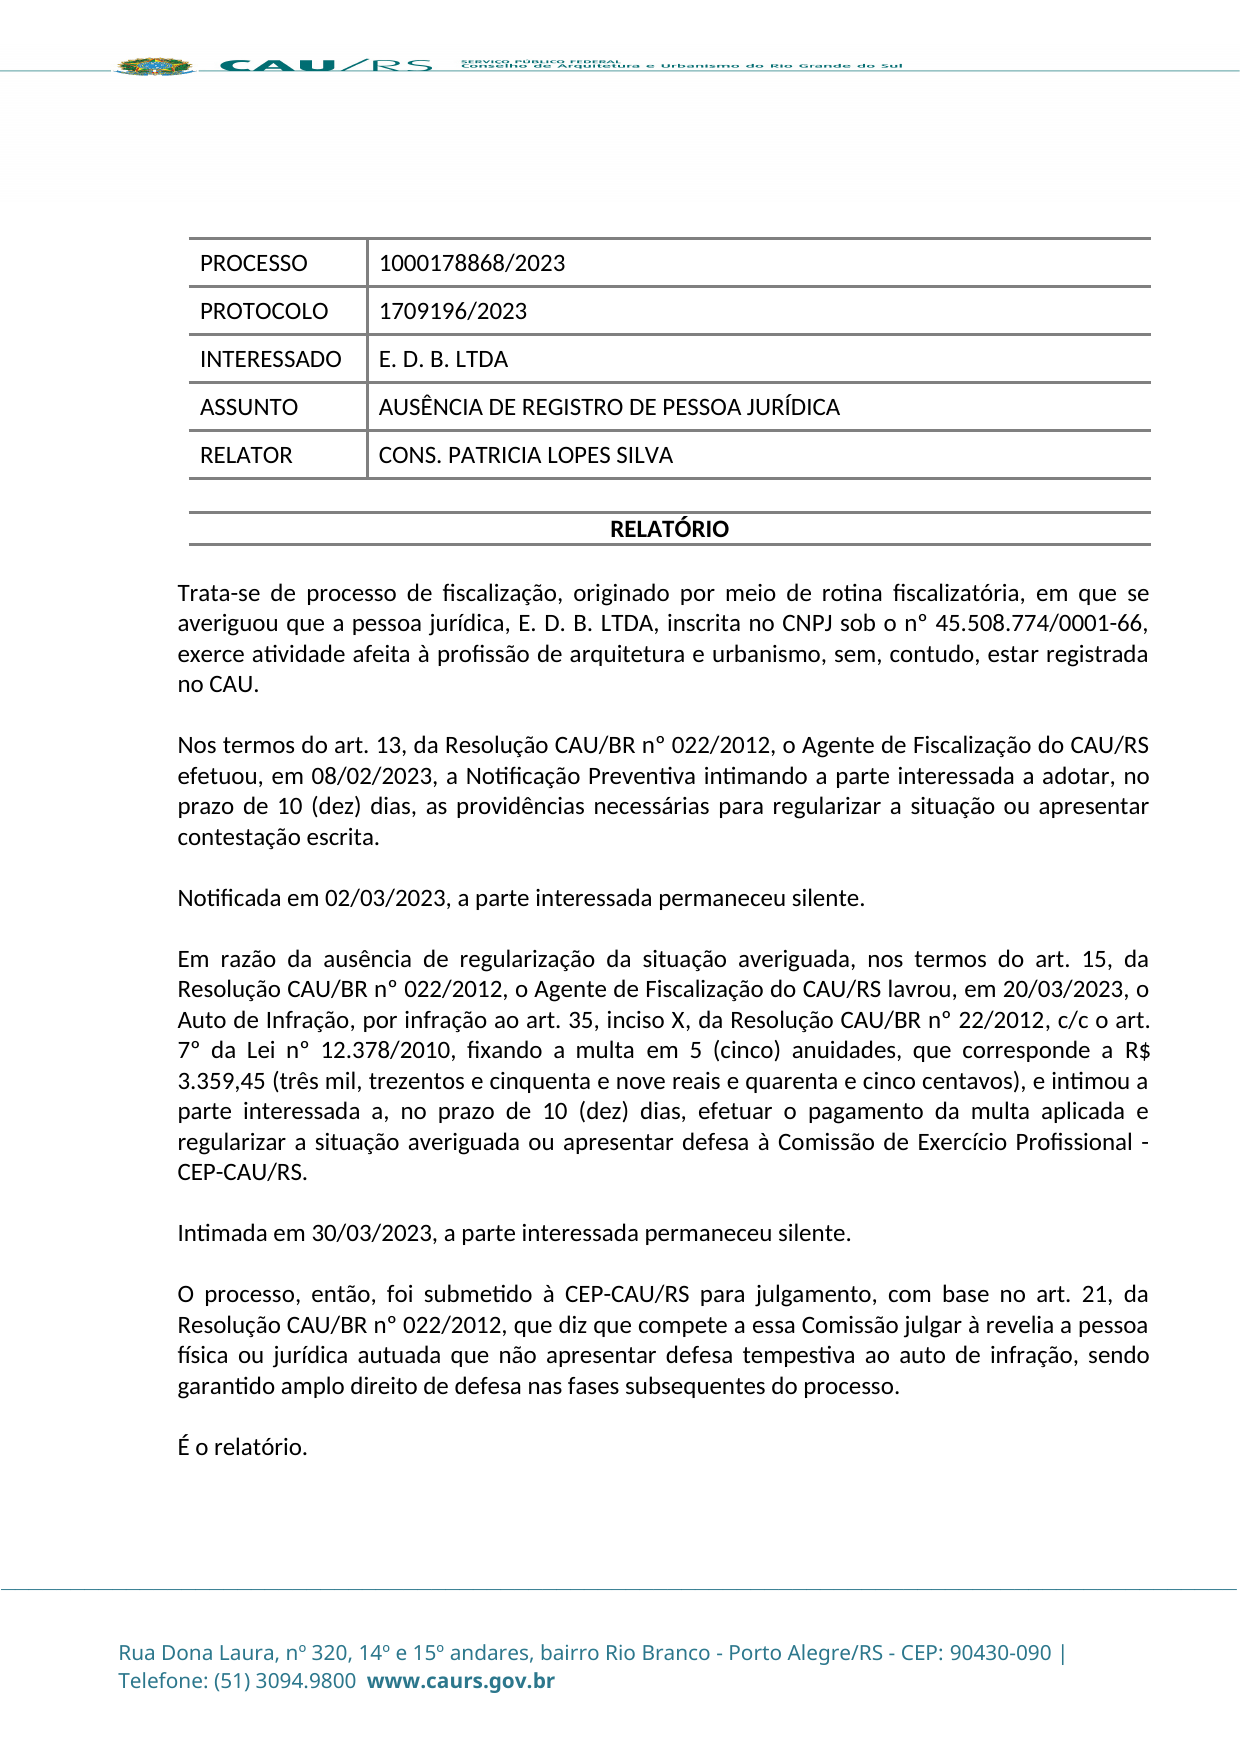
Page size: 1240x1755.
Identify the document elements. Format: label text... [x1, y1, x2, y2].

text Intimada em 30/03/2023, a parte interessada permaneceu silente. [177, 1218, 1151, 1248]
table_cell 1709196/2023 [369, 288, 1151, 333]
table_cell AUSÊNCIA DE REGISTRO DE PESSOA JURÍDICA [369, 384, 1151, 429]
text Em razão da ausência de regularização da situação averiguada, nos termos do art. 15, da Resolução CAU/BR nº 022/2012, o Agente de Fiscalização do CAU/RS lavrou, em 20/03/2023, o Auto de Infração, por infração ao art. 35, inciso X, da Resolução CAU/BR nº 22/2012, c/c o art. 7º da Lei nº 12.378/2010, fixando a multa em 5 (cinco) anuidades, que corresponde a R$ 3.359,45 (três mil, trezentos e cinquenta e nove reais e quarenta e cinco centavos), e intimou a parte interessada a, no prazo de 10 (dez) dias, efetuar o pagamento da multa aplicada e regularizar a situação averiguada ou apresentar defesa à Comissão de Exercício Profissional - CEP-CAU/RS. [177, 943, 1151, 1187]
table_cell ASSUNTO [189, 384, 366, 429]
text O processo, então, foi submetido à CEP-CAU/RS para julgamento, com base no art. 21, da Resolução CAU/BR nº 022/2012, que diz que compete a essa Comissão julgar à revelia a pessoa física ou jurídica autuada que não apresentar defesa tempestiva ao auto de infração, sendo garantido amplo direito de defesa nas fases subsequentes do processo. [177, 1279, 1151, 1401]
text Notificada em 02/03/2023, a parte interessada permaneceu silente. [177, 882, 1151, 912]
table_header RELATÓRIO [189, 514, 1151, 543]
text É o relatório. [177, 1431, 1151, 1462]
table_cell RELATOR [189, 432, 366, 477]
table_header PROCESSO [189, 240, 366, 285]
table_header 1000178868/2023 [369, 240, 1151, 285]
text Trata-se de processo de fiscalização, originado por meio de rotina fiscalizatória, em que se averiguou que a pessoa jurídica, E. D. B. LTDA, inscrita no CNPJ sob o nº 45.508.774/0001-66, exerce atividade afeita à profissão de arquitetura e urbanismo, sem, contudo, estar registrada no CAU. [177, 577, 1151, 699]
table_cell E. D. B. LTDA [369, 336, 1151, 381]
text Nos termos do art. 13, da Resolução CAU/BR nº 022/2012, o Agente de Fiscalização do CAU/RS efetuou, em 08/02/2023, a Notificação Preventiva intimando a parte interessada a adotar, no prazo de 10 (dez) dias, as providências necessárias para regularizar a situação ou apresentar contestação escrita. [177, 729, 1151, 851]
table_cell PROTOCOLO [189, 288, 366, 333]
table_cell INTERESSADO [189, 336, 366, 381]
table_cell CONS. PATRICIA LOPES SILVA [369, 432, 1151, 477]
